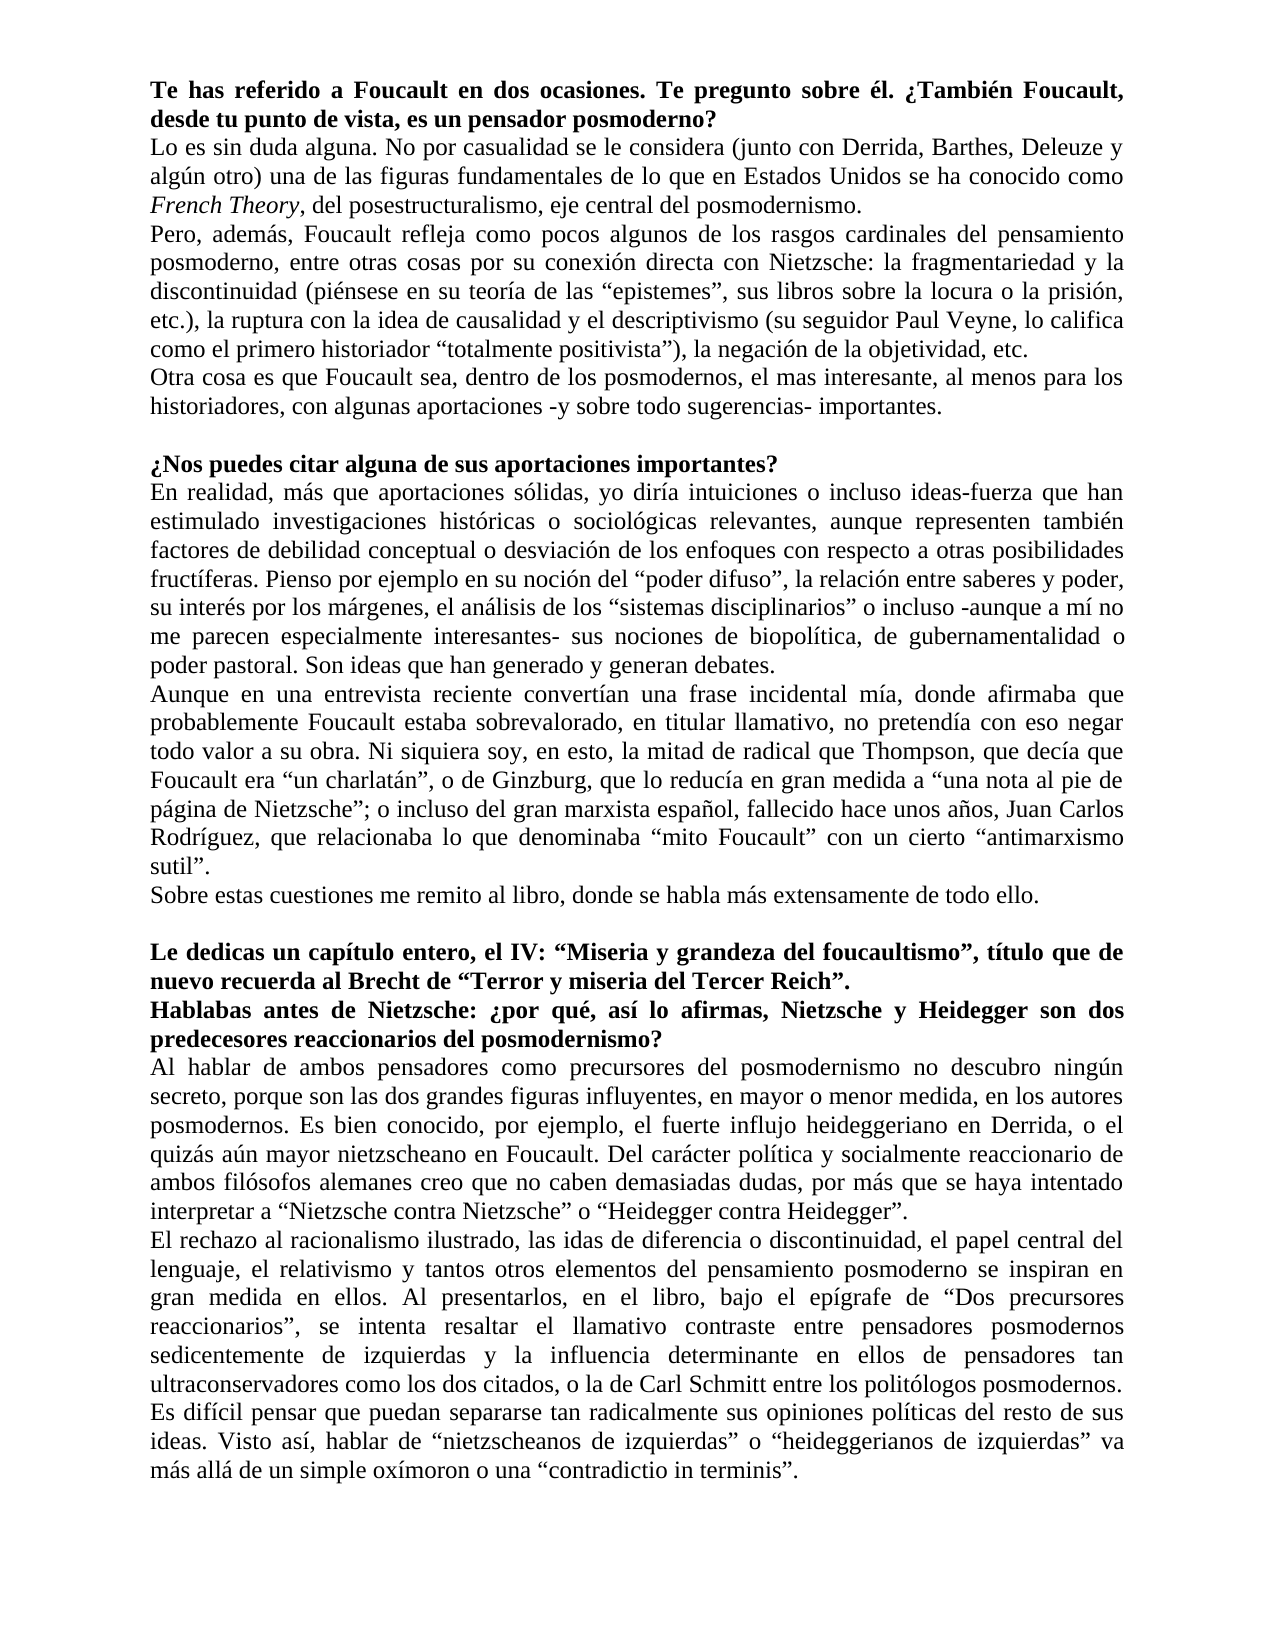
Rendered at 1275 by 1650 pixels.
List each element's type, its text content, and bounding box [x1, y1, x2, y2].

text Pero, además, Foucault refleja como pocos algunos de los rasgos cardinales del pensamiento posmoderno, entre otras cosas por su conexión directa con Nietzsche: la fragmentariedad y la discontinuidad (piénsese en su teoría de las “epistemes”, sus libros sobre la locura o la prisión, etc.), la ruptura con la idea de causalidad y el descriptivismo (su seguidor Paul Veyne, lo califica como el primero historiador “totalmente positivista”), la negación de la objetividad, etc. [150, 219, 1125, 362]
text Te has referido a Foucault en dos ocasiones. Te pregunto sobre él. ¿También Foucault, desde tu punto de vista, es un pensador posmoderno? [150, 75, 1125, 132]
text Lo es sin duda alguna. No por casualidad se le considera (junto con Derrida, Barthes, Deleuze y algún otro) una de las figuras fundamentales de lo que en Estados Unidos se ha conocido como French Theory, del posestructuralismo, eje central del posmodernismo. [150, 132, 1125, 219]
text Sobre estas cuestiones me remito al libro, donde se habla más extensamente de todo ello. [150, 880, 1125, 909]
text El rechazo al racionalismo ilustrado, las idas de diferencia o discontinuidad, el papel central del lenguaje, el relativismo y tantos otros elementos del pensamiento posmoderno se inspiran en gran medida en ellos. Al presentarlos, en el libro, bajo el epígrafe de “Dos precursores reaccionarios”, se intenta resaltar el llamativo contraste entre pensadores posmodernos sedicentemente de izquierdas y la influencia determinante en ellos de pensadores tan ultraconservadores como los dos citados, o la de Carl Schmitt entre los politólogos posmodernos. [150, 1225, 1125, 1397]
text Hablabas antes de Nietzsche: ¿por qué, así lo afirmas, Nietzsche y Heidegger son dos predecesores reaccionarios del posmodernismo? [150, 995, 1125, 1052]
text Al hablar de ambos pensadores como precursores del posmodernismo no descubro ningún secreto, porque son las dos grandes figuras influyentes, en mayor o menor medida, en los autores posmodernos. Es bien conocido, por ejemplo, el fuerte influjo heideggeriano en Derrida, o el quizás aún mayor nietzscheano en Foucault. Del carácter política y socialmente reaccionario de ambos filósofos alemanes creo que no caben demasiadas dudas, por más que se haya intentado interpretar a “Nietzsche contra Nietzsche” o “Heidegger contra Heidegger”. [150, 1052, 1125, 1225]
text ¿Nos puedes citar alguna de sus aportaciones importantes? [150, 449, 1125, 477]
text Le dedicas un capítulo entero, el IV: “Miseria y grandeza del foucaultismo”, título que de nuevo recuerda al Brecht de “Terror y miseria del Tercer Reich”. [150, 937, 1125, 995]
text En realidad, más que aportaciones sólidas, yo diría intuiciones o incluso ideas-fuerza que han estimulado investigaciones históricas o sociológicas relevantes, aunque representen también factores de debilidad conceptual o desviación de los enfoques con respecto a otras posibilidades fructíferas. Pienso por ejemplo en su noción del “poder difuso”, la relación entre saberes y poder, su interés por los márgenes, el análisis de los “sistemas disciplinarios” o incluso -aunque a mí no me parecen especialmente interesantes- sus nociones de biopolítica, de gubernamentalidad o poder pastoral. Son ideas que han generado y generan debates. [150, 477, 1125, 679]
text Otra cosa es que Foucault sea, dentro de los posmodernos, el mas interesante, al menos para los historiadores, con algunas aportaciones -y sobre todo sugerencias- importantes. [150, 362, 1125, 420]
text Es difícil pensar que puedan separarse tan radicalmente sus opiniones políticas del resto de sus ideas. Visto así, hablar de “nietzscheanos de izquierdas” o “heideggerianos de izquierdas” va más allá de un simple oxímoron o una “contradictio in terminis”. [150, 1397, 1125, 1484]
text Aunque en una entrevista reciente convertían una frase incidental mía, donde afirmaba que probablemente Foucault estaba sobrevalorado, en titular llamativo, no pretendía con eso negar todo valor a su obra. Ni siquiera soy, en esto, la mitad de radical que Thompson, que decía que Foucault era “un charlatán”, o de Ginzburg, que lo reducía en gran medida a “una nota al pie de página de Nietzsche”; o incluso del gran marxista español, fallecido hace unos años, Juan Carlos Rodríguez, que relacionaba lo que denominaba “mito Foucault” con un cierto “antimarxismo sutil”. [150, 679, 1125, 880]
